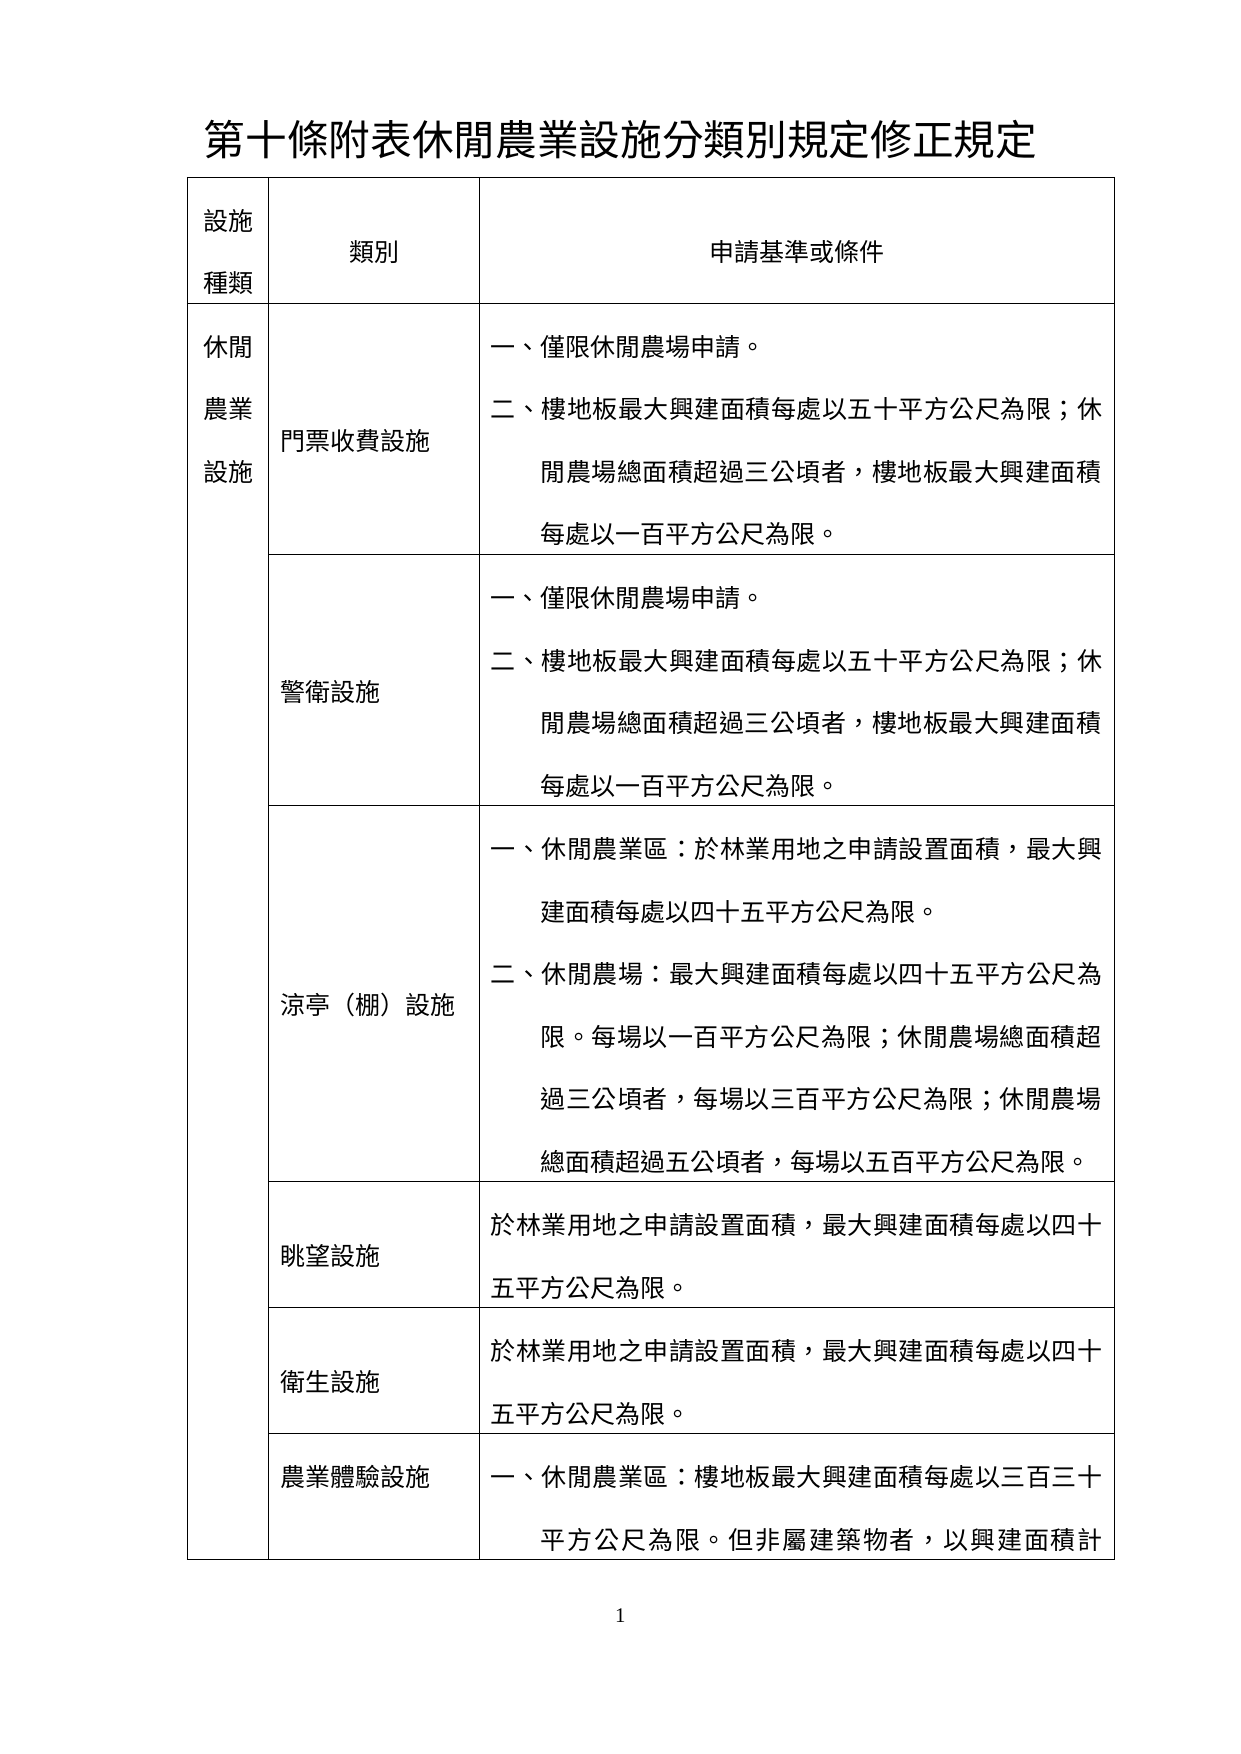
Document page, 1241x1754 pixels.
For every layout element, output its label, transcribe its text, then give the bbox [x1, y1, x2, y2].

table_cell 衛生設施 [269, 1308, 479, 1433]
table_cell 於林業用地之申請設置面積，最大興建面積每處以四十五平方公尺為限。 [480, 1182, 1114, 1307]
table_cell 一、僅限休閒農場申請。 二、樓地板最大興建面積每處以五十平方公尺為限；休閒農場總面積超過三公頃者，樓地板最大興建面積每處以一百平方公尺為限。 [480, 555, 1114, 805]
table_header 申請基準或條件 [480, 178, 1114, 303]
table_cell 涼亭（棚）設施 [269, 806, 479, 1181]
table_header 類別 [269, 178, 479, 303]
text 第十條附表休閒農業設施分類別規定修正規定 [187, 96, 1053, 158]
table_cell 休閒農業設施 [188, 304, 268, 1559]
table_cell 門票收費設施 [269, 304, 479, 554]
table_cell 一、休閒農業區：於林業用地之申請設置面積，最大興建面積每處以四十五平方公尺為限。 二、休閒農場：最大興建面積每處以四十五平方公尺為限。每場以一百平方公尺為限；休閒農場總面積超過三公頃者，每場以三百平方公尺為限；休閒農場總面積超過五公頃者，每場以五百平方公尺為限。 [480, 806, 1114, 1181]
table_cell 警衛設施 [269, 555, 479, 805]
table_cell 眺望設施 [269, 1182, 479, 1307]
table_cell 於林業用地之申請設置面積，最大興建面積每處以四十五平方公尺為限。 [480, 1308, 1114, 1433]
table_cell 農業體驗設施 [269, 1434, 479, 1559]
table_header 設施種類 [188, 178, 268, 303]
table_cell 一、僅限休閒農場申請。 二、樓地板最大興建面積每處以五十平方公尺為限；休閒農場總面積超過三公頃者，樓地板最大興建面積每處以一百平方公尺為限。 [480, 304, 1114, 554]
table_cell 一、休閒農業區：樓地板最大興建面積每處以三百三十平方公尺為限。但非屬建築物者，以興建面積計 [480, 1434, 1114, 1559]
